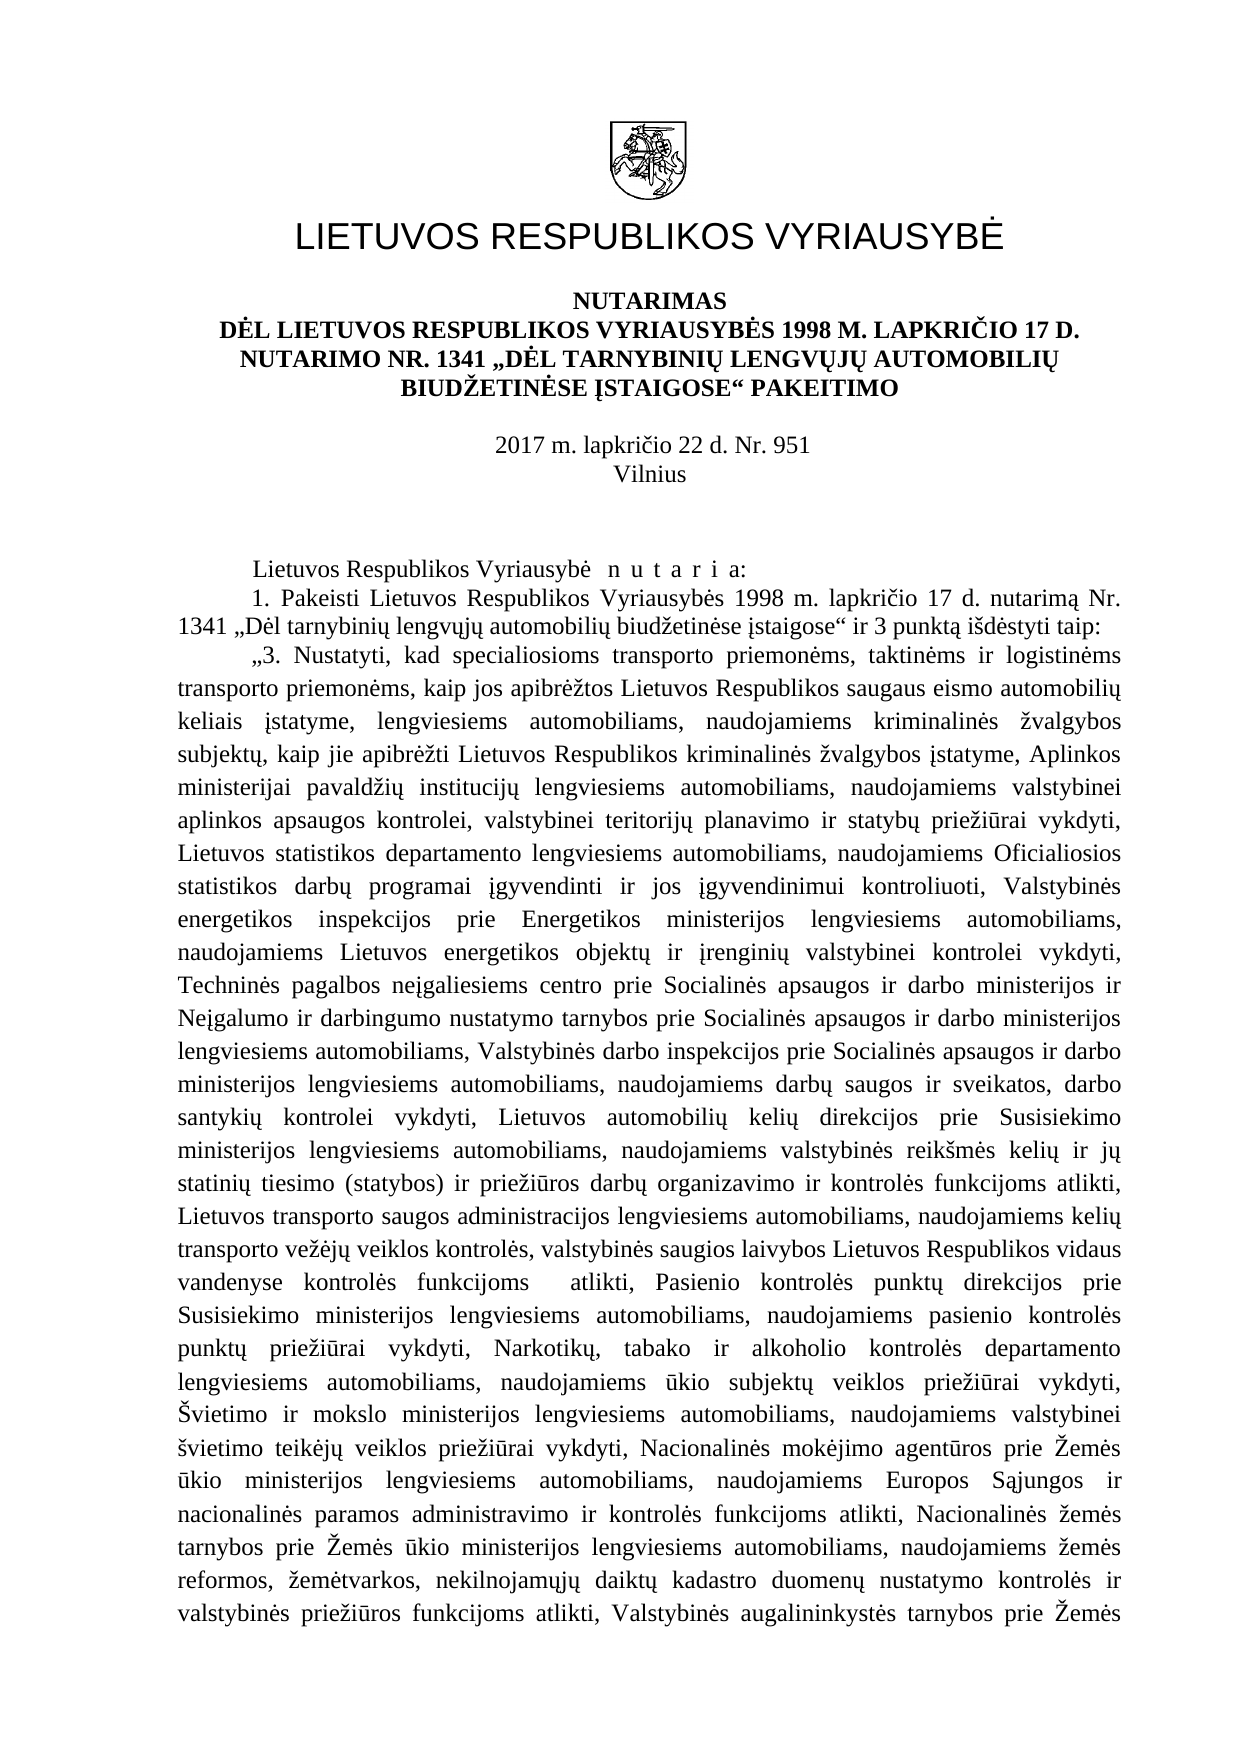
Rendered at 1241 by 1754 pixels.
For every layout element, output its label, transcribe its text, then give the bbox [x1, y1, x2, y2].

text 1. Pakeisti Lietuvos Respublikos Vyriausybės 1998 m. lapkričio 17 d. nutarimą Nr. 1341 „Dėl tarnybinių lengvųjų automobilių biudžetinėse įstaigose“ ir 3 punktą išdėstyti taip: [177, 583, 1122, 640]
text 2017 m. lapkričio 22 d. Nr. 951 [177, 430, 1122, 459]
text nutarimas [177, 286, 1122, 315]
text Vilnius [177, 459, 1122, 488]
text „3. Nustatyti, kad specialiosioms transporto priemonėms, taktinėms ir logistinėms transporto priemonėms, kaip jos apibrėžtos Lietuvos Respublikos saugaus eismo automobilių keliais įstatyme, lengviesiems automobiliams, naudojamiems kriminalinės žvalgybos subjektų, kaip jie apibrėžti Lietuvos Respublikos kriminalinės žvalgybos įstatyme, Aplinkos ministerijai pavaldžių institucijų lengviesiems automobiliams, naudojamiems valstybinei aplinkos apsaugos kontrolei, valstybinei teritorijų planavimo ir statybų priežiūrai vykdyti, Lietuvos statistikos departamento lengviesiems automobiliams, naudojamiems Oficialiosios statistikos darbų programai įgyvendinti ir jos įgyvendinimui kontroliuoti, Valstybinės energetikos inspekcijos prie Energetikos ministerijos lengviesiems automobiliams, naudojamiems Lietuvos energetikos objektų ir įrenginių valstybinei kontrolei vykdyti, Techninės pagalbos neįgaliesiems centro prie Socialinės apsaugos ir darbo ministerijos ir Neįgalumo ir darbingumo nustatymo tarnybos prie Socialinės apsaugos ir darbo ministerijos lengviesiems automobiliams, Valstybinės darbo inspekcijos prie Socialinės apsaugos ir darbo ministerijos lengviesiems automobiliams, naudojamiems darbų saugos ir sveikatos, darbo santykių kontrolei vykdyti, Lietuvos automobilių kelių direkcijos prie Susisiekimo ministerijos lengviesiems automobiliams, naudojamiems valstybinės reikšmės kelių ir jų statinių tiesimo (statybos) ir priežiūros darbų organizavimo ir kontrolės funkcijoms atlikti, Lietuvos transporto saugos administracijos lengviesiems automobiliams, naudojamiems kelių transporto vežėjų veiklos kontrolės, valstybinės saugios laivybos Lietuvos Respublikos vidaus vandenyse kontrolės funkcijoms atlikti, Pasienio kontrolės punktų direkcijos prie Susisiekimo ministerijos lengviesiems automobiliams, naudojamiems pasienio kontrolės punktų priežiūrai vykdyti, Narkotikų, tabako ir alkoholio kontrolės departamento lengviesiems automobiliams, naudojamiems ūkio subjektų veiklos priežiūrai vykdyti, Švietimo ir mokslo ministerijos lengviesiems automobiliams, naudojamiems valstybinei švietimo teikėjų veiklos priežiūrai vykdyti, Nacionalinės mokėjimo agentūros prie Žemės ūkio ministerijos lengviesiems automobiliams, naudojamiems Europos Sąjungos ir nacionalinės paramos administravimo ir kontrolės funkcijoms atlikti, Nacionalinės žemės tarnybos prie Žemės ūkio ministerijos lengviesiems automobiliams, naudojamiems žemės reformos, žemėtvarkos, nekilnojamųjų daiktų kadastro duomenų nustatymo kontrolės ir valstybinės priežiūros funkcijoms atlikti, Valstybinės augalininkystės tarnybos prie Žemės [177, 640, 1122, 1626]
text Lietuvos Respublikos Vyriausybė [177, 214, 1122, 258]
text DĖL LIETUVOS RESPUBLIKOS VYRIAUSYBĖS 1998 M. lapkričio 17 D. NUTARIMO NR. 1341 „DĖL TARNYBINIŲ LENGVŲJŲ AUTOMOBILIŲ BIUDŽETINĖSE ĮSTAIGOSE“ PAKEITIMO [177, 315, 1122, 401]
text Lietuvos Respublikos Vyriausybė nutaria: [177, 545, 1122, 583]
